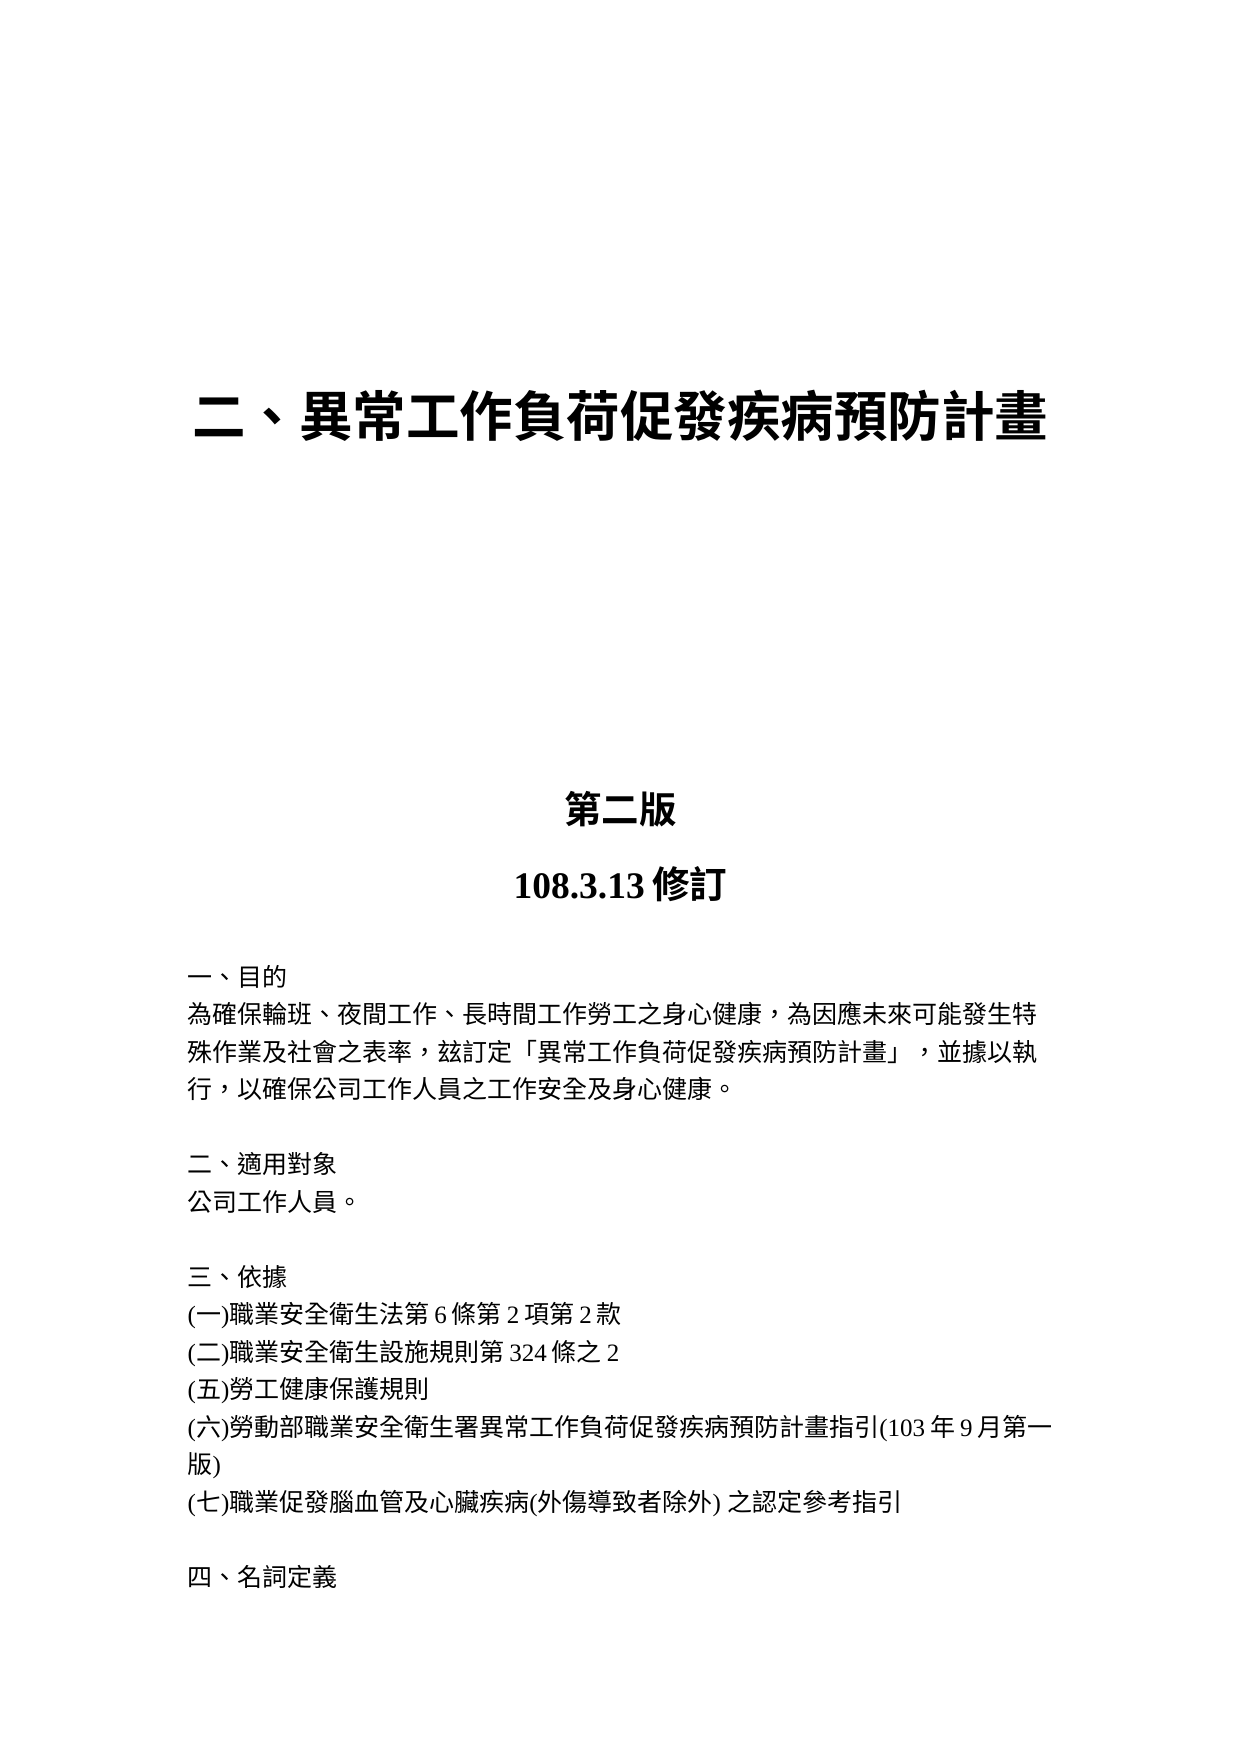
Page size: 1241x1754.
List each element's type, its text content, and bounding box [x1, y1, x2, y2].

text (五)勞工健康保護規則 [187, 1363, 1053, 1401]
text (七)職業促發腦血管及心臟疾病(外傷導致者除外) 之認定參考指引 [187, 1476, 1053, 1513]
text 108.3.13修訂 [187, 838, 1053, 913]
text 三、依據 [187, 1251, 1053, 1288]
text 為確保輪班、夜間工作、長時間工作勞工之身心健康，為因應未來可能發生特殊作業及社會之表率，玆訂定「異常工作負荷促發疾病預防計畫」，並據以執行，以確保公司工作人員之工作安全及身心健康。 [187, 988, 1053, 1101]
text 一、目的 [187, 951, 1053, 988]
text (六)勞動部職業安全衛生署異常工作負荷促發疾病預防計畫指引(103年9月第一版) [187, 1401, 1053, 1476]
text 二、異常工作負荷促發疾病預防計畫 [187, 351, 1053, 463]
text (一)職業安全衛生法第6條第2項第2款 [187, 1288, 1053, 1326]
text (二)職業安全衛生設施規則第324條之2 [187, 1326, 1053, 1363]
text 二、適用對象 [187, 1138, 1053, 1176]
text 公司工作人員。 [187, 1176, 1053, 1213]
text 四、名詞定義 [187, 1551, 1053, 1588]
text 第二版 [187, 763, 1053, 838]
